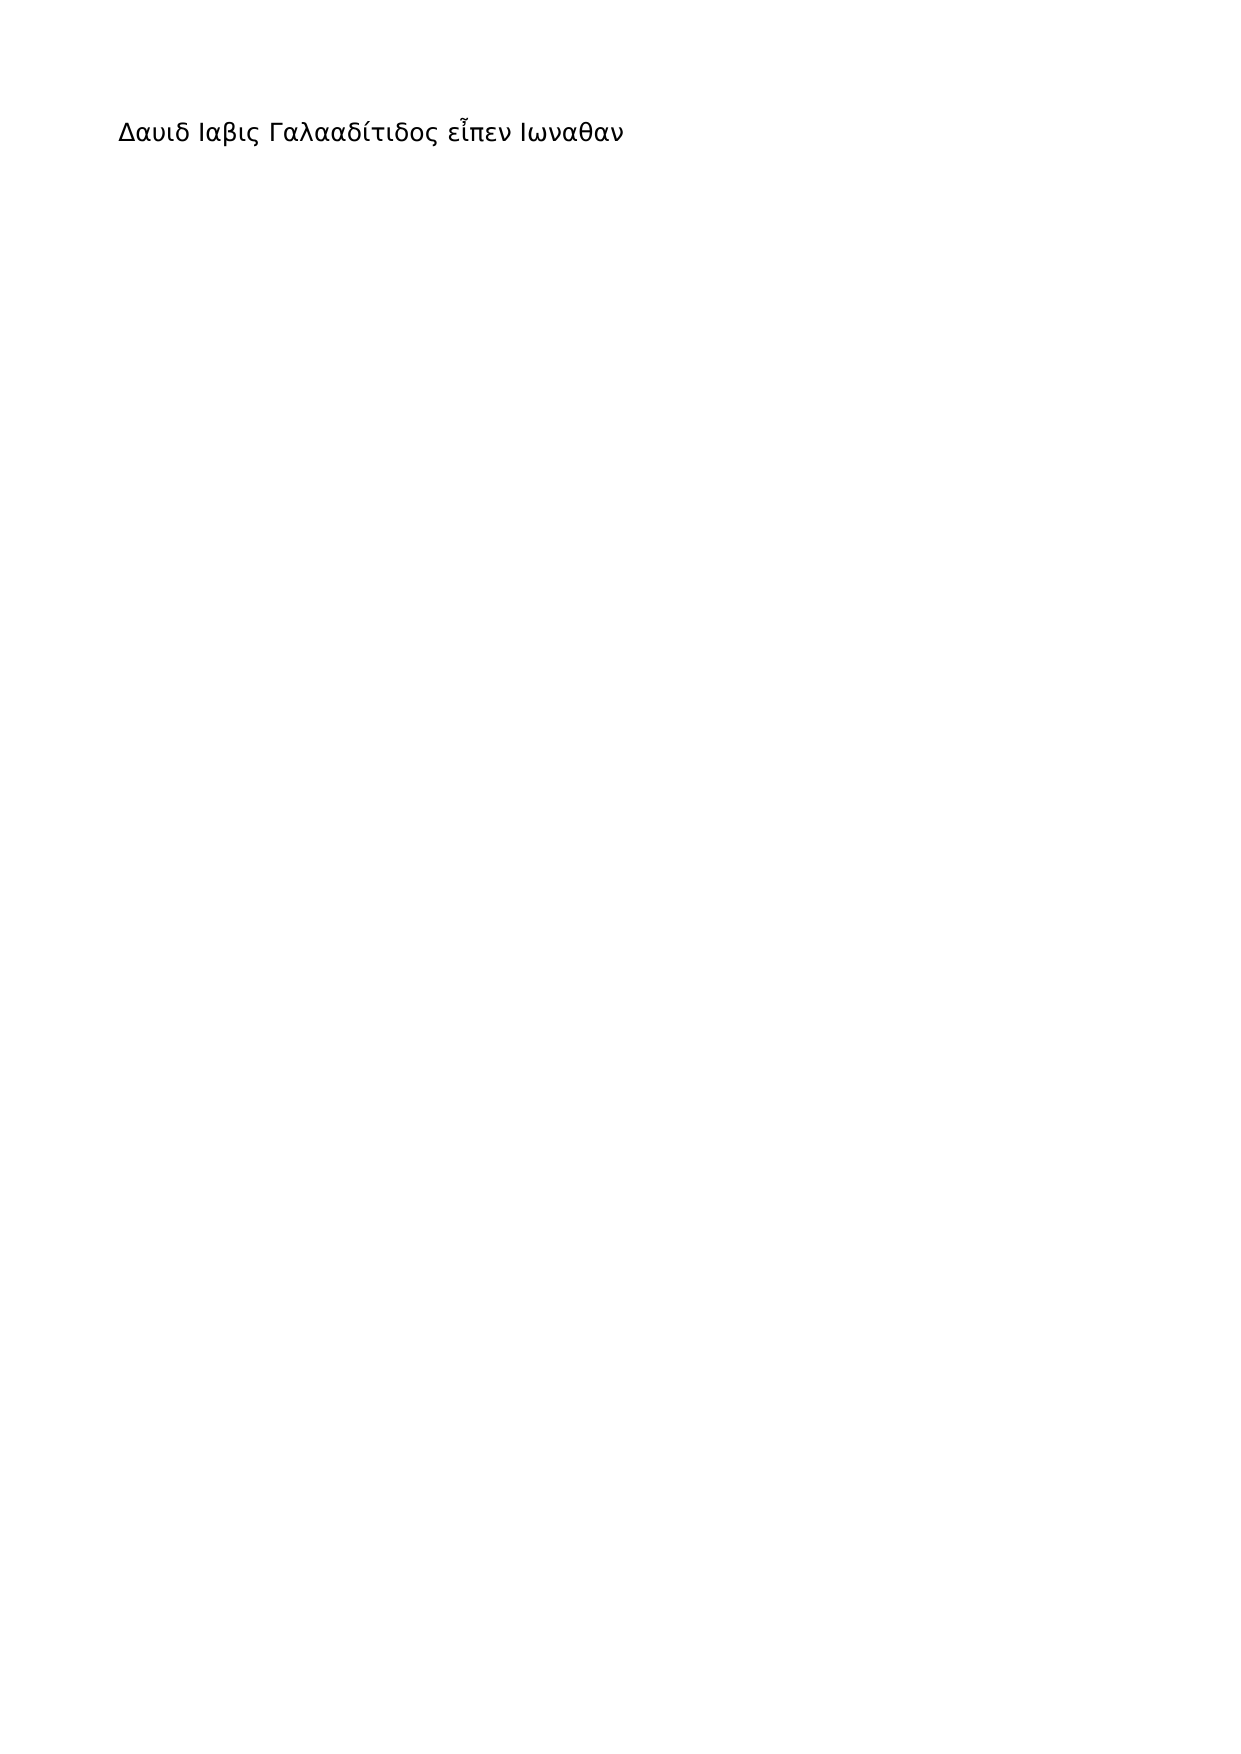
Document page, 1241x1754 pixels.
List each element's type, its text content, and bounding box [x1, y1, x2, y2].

text Δαυιδ Ιαβις Γαλααδίτιδος εἶπεν Ιωναθαν [118, 118, 1122, 147]
